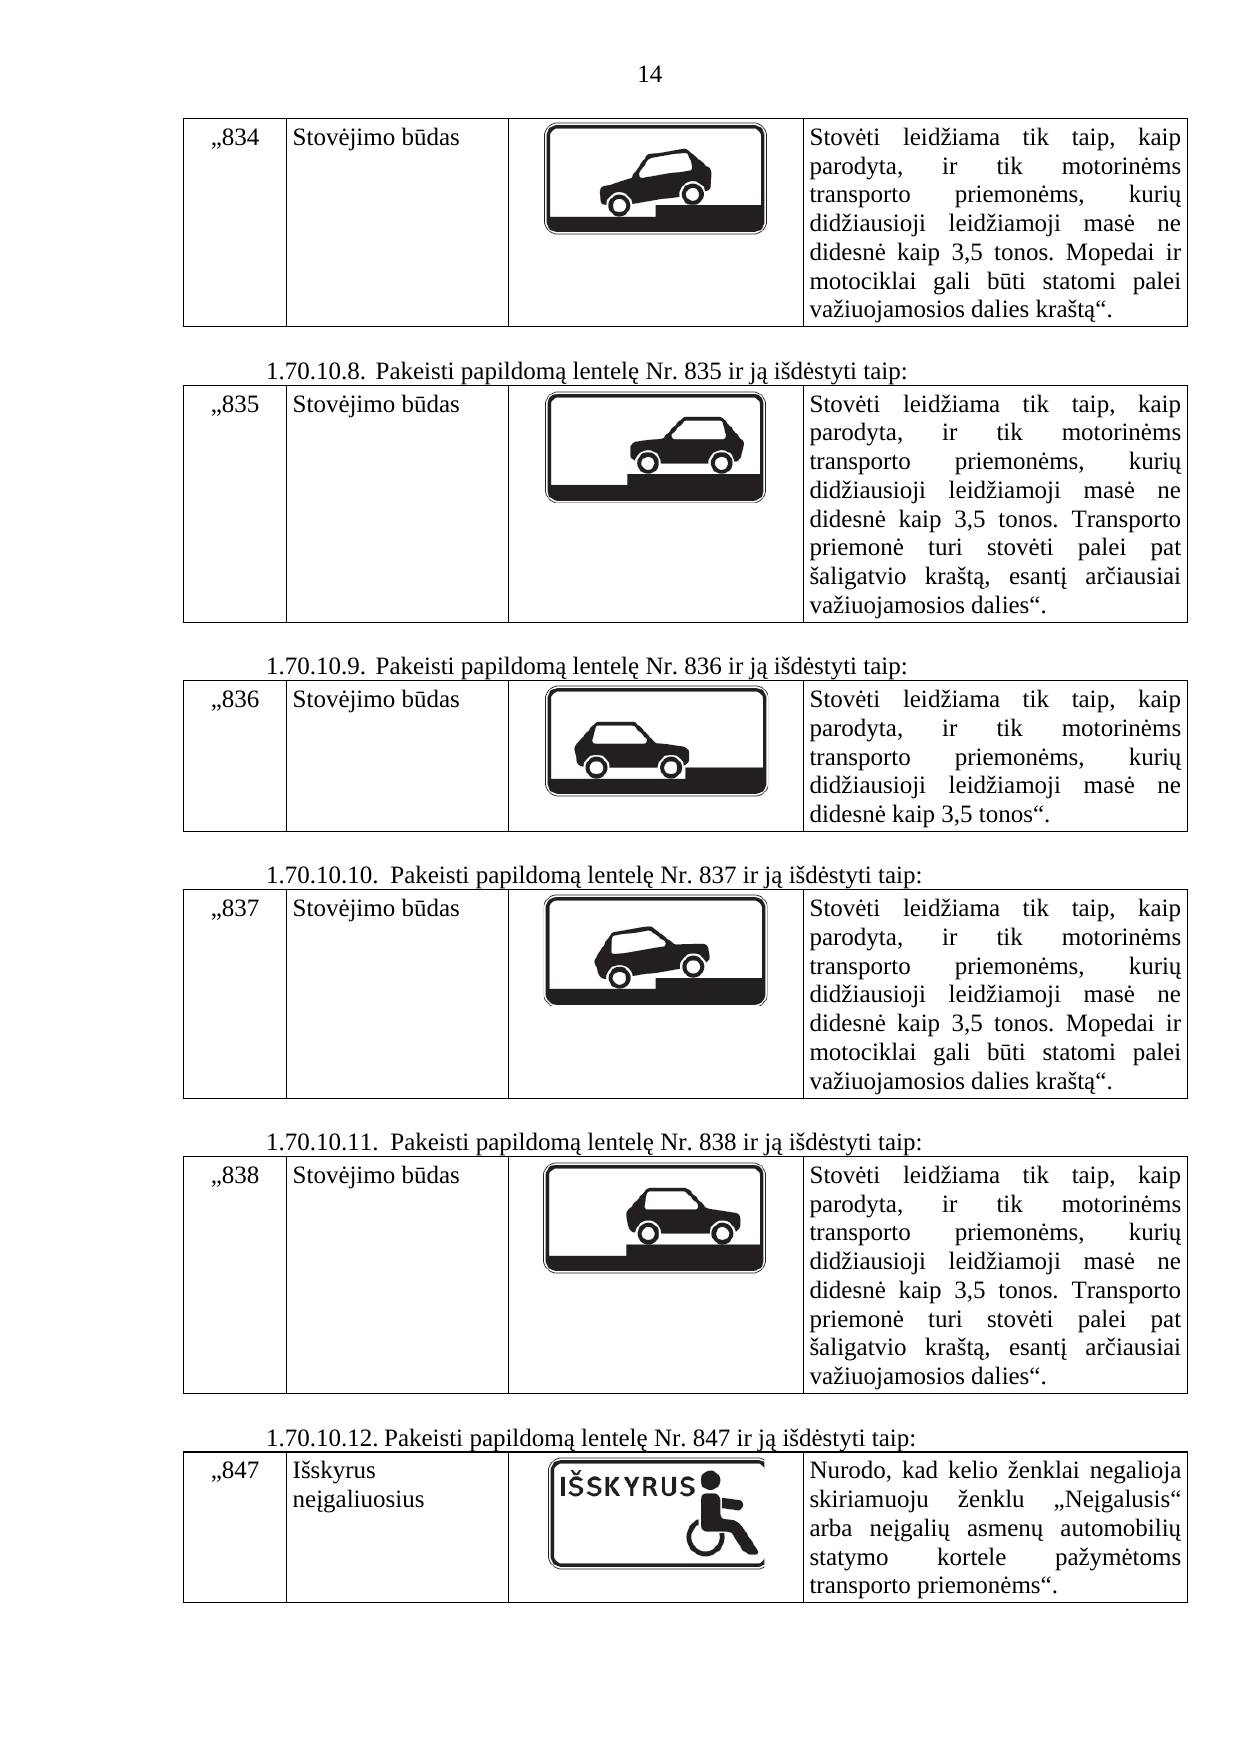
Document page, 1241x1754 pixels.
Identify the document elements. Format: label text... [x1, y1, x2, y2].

table_header [509, 386, 803, 622]
table_header „847 [184, 1453, 286, 1602]
table_header „834 [184, 119, 286, 326]
table_header Stovėti leidžiama tik taip, kaip parodyta, ir tik motorinėms transporto priemonėms, kurių didžiausioji leidžiamoji masė ne didesnė kaip 3,5 tonos. Transporto priemonė turi stovėti palei pat šaligatvio kraštą, esantį arčiausiai važiuojamosios dalies“. [804, 386, 1187, 622]
table_header Stovėjimo būdas [287, 1157, 508, 1393]
table_header Stovėjimo būdas [287, 386, 508, 622]
table_header [509, 890, 803, 1097]
table_header „836 [184, 681, 286, 831]
text 1.70.10.12. Pakeisti papildomą lentelę Nr. 847 ir ją išdėstyti taip: [177, 1423, 1122, 1451]
table_header „837 [184, 890, 286, 1097]
table_header [509, 119, 803, 326]
text 1.70.10.8. Pakeisti papildomą lentelę Nr. 835 ir ją išdėstyti taip: [177, 356, 1122, 385]
table_header Stovėti leidžiama tik taip, kaip parodyta, ir tik motorinėms transporto priemonėms, kurių didžiausioji leidžiamoji masė ne didesnė kaip 3,5 tonos. Transporto priemonė turi stovėti palei pat šaligatvio kraštą, esantį arčiausiai važiuojamosios dalies“. [804, 1157, 1187, 1393]
table_header Stovėti leidžiama tik taip, kaip parodyta, ir tik motorinėms transporto priemonėms, kurių didžiausioji leidžiamoji masė ne didesnė kaip 3,5 tonos. Mopedai ir motociklai gali būti statomi palei važiuojamosios dalies kraštą“. [804, 119, 1187, 326]
text 1.70.10.10. Pakeisti papildomą lentelę Nr. 837 ir ją išdėstyti taip: [177, 861, 1122, 889]
text 1.70.10.9. Pakeisti papildomą lentelę Nr. 836 ir ją išdėstyti taip: [177, 651, 1122, 680]
table_header Stovėti leidžiama tik taip, kaip parodyta, ir tik motorinėms transporto priemonėms, kurių didžiausioji leidžiamoji masė ne didesnė kaip 3,5 tonos“. [804, 681, 1187, 831]
table_header [509, 1157, 803, 1393]
table_header Stovėjimo būdas [287, 119, 508, 326]
table_header „838 [184, 1157, 286, 1393]
table_header Stovėjimo būdas [287, 890, 508, 1097]
table_header Išskyrus neįgaliuosius [287, 1453, 508, 1602]
table_header Stovėti leidžiama tik taip, kaip parodyta, ir tik motorinėms transporto priemonėms, kurių didžiausioji leidžiamoji masė ne didesnė kaip 3,5 tonos. Mopedai ir motociklai gali būti statomi palei važiuojamosios dalies kraštą“. [804, 890, 1187, 1097]
table_header „835 [184, 386, 286, 622]
table_header Stovėjimo būdas [287, 681, 508, 831]
text 1.70.10.11. Pakeisti papildomą lentelę Nr. 838 ir ją išdėstyti taip: [177, 1127, 1122, 1156]
table_header [509, 681, 803, 831]
table_header Nurodo, kad kelio ženklai negalioja skiriamuoju ženklu „Neįgalusis“ arba neįgalių asmenų automobilių statymo kortele pažymėtoms transporto priemonėms“. [804, 1453, 1187, 1602]
table_header [509, 1453, 803, 1602]
